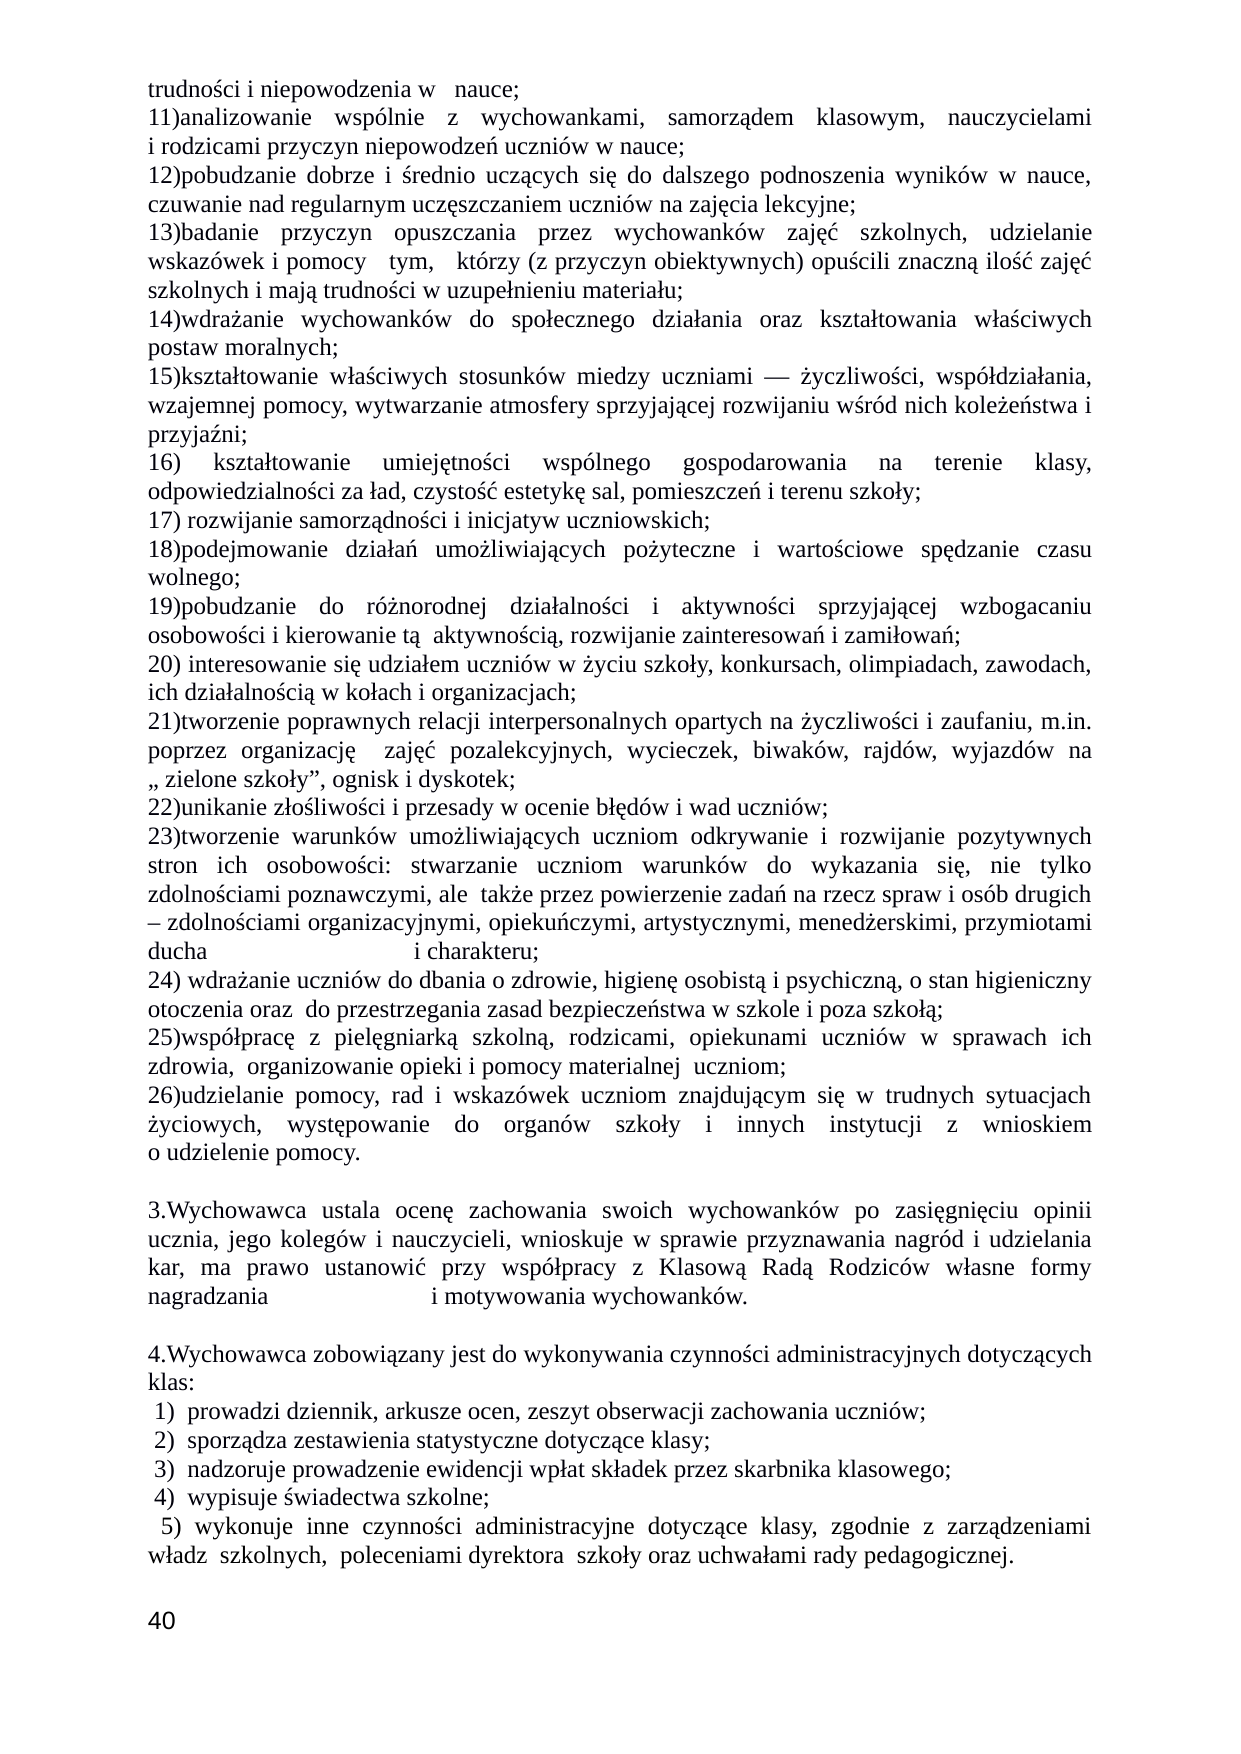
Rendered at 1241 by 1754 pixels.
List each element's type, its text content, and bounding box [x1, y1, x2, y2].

text 14)wdrażanie wychowanków do społecznego działania oraz kształtowania właściwych postaw moralnych; [148, 304, 1093, 361]
text 4.Wychowawca zobowiązany jest do wykonywania czynności administracyjnych dotyczących klas: [148, 1339, 1093, 1396]
text 26)udzielanie pomocy, rad i wskazówek uczniom znajdującym się w trudnych sytuacjach życiowych, występowanie do organów szkoły i innych instytucji z wnioskiem o udzielenie pomocy. [148, 1080, 1093, 1166]
text 21)tworzenie poprawnych relacji interpersonalnych opartych na życzliwości i zaufaniu, m.in. poprzez organizację zajęć pozalekcyjnych, wycieczek, biwaków, rajdów, wyjazdów na „ zielone szkoły”, ognisk i dyskotek; [148, 706, 1093, 792]
text 20) interesowanie się udziałem uczniów w życiu szkoły, konkursach, olimpiadach, zawodach, ich działalnością w kołach i organizacjach; [148, 649, 1093, 706]
text 3) nadzoruje prowadzenie ewidencji wpłat składek przez skarbnika klasowego; [148, 1454, 1093, 1482]
text 19)pobudzanie do różnorodnej działalności i aktywności sprzyjającej wzbogacaniu osobowości i kierowanie tą aktywnością, rozwijanie zainteresowań i zamiłowań; [148, 591, 1093, 649]
text 24) wdrażanie uczniów do dbania o zdrowie, higienę osobistą i psychiczną, o stan higieniczny otoczenia oraz do przestrzegania zasad bezpieczeństwa w szkole i poza szkołą; [148, 965, 1093, 1022]
text 1) prowadzi dziennik, arkusze ocen, zeszyt obserwacji zachowania uczniów; [148, 1396, 1093, 1425]
text 15)kształtowanie właściwych stosunków miedzy uczniami — życzliwości, współdziałania, wzajemnej pomocy, wytwarzanie atmosfery sprzyjającej rozwijaniu wśród nich koleżeństwa i przyjaźni; [148, 361, 1093, 447]
text 17) rozwijanie samorządności i inicjatyw uczniowskich; [148, 505, 1093, 534]
text 4) wypisuje świadectwa szkolne; [148, 1482, 1093, 1511]
text 11)analizowanie wspólnie z wychowankami, samorządem klasowym, nauczycielami i rodzicami przyczyn niepowodzeń uczniów w nauce; [148, 102, 1093, 160]
text 18)podejmowanie działań umożliwiających pożyteczne i wartościowe spędzanie czasu wolnego; [148, 534, 1093, 591]
text 22)unikanie złośliwości i przesady w ocenie błędów i wad uczniów; [148, 792, 1093, 821]
text 23)tworzenie warunków umożliwiających uczniom odkrywanie i rozwijanie pozytywnych stron ich osobowości: stwarzanie uczniom warunków do wykazania się, nie tylko zdolnościami poznawczymi, ale także przez powierzenie zadań na rzecz spraw i osób drugich – zdolnościami organizacyjnymi, opiekuńczymi, artystycznymi, menedżerskimi, przymiotami ducha i charakteru; [148, 821, 1093, 965]
text 5) wykonuje inne czynności administracyjne dotyczące klasy, zgodnie z zarządzeniami władz szkolnych, poleceniami dyrektora szkoły oraz uchwałami rady pedagogicznej. [148, 1511, 1093, 1569]
text 3.Wychowawca ustala ocenę zachowania swoich wychowanków po zasięgnięciu opinii ucznia, jego kolegów i nauczycieli, wnioskuje w sprawie przyznawania nagród i udzielania kar, ma prawo ustanowić przy współpracy z Klasową Radą Rodziców własne formy nagradzania i motywowania wychowanków. [148, 1195, 1093, 1310]
text 13)badanie przyczyn opuszczania przez wychowanków zajęć szkolnych, udzielanie wskazówek i pomocy tym, którzy (z przyczyn obiektywnych) opuścili znaczną ilość zajęć szkolnych i mają trudności w uzupełnieniu materiału; [148, 217, 1093, 304]
text 12)pobudzanie dobrze i średnio uczących się do dalszego podnoszenia wyników w nauce, czuwanie nad regularnym uczęszczaniem uczniów na zajęcia lekcyjne; [148, 160, 1093, 217]
text 25)współpracę z pielęgniarką szkolną, rodzicami, opiekunami uczniów w sprawach ich zdrowia, organizowanie opieki i pomocy materialnej uczniom; [148, 1022, 1093, 1080]
text trudności i niepowodzenia w nauce; [148, 74, 1093, 102]
text 16) kształtowanie umiejętności wspólnego gospodarowania na terenie klasy, odpowiedzialności za ład, czystość estetykę sal, pomieszczeń i terenu szkoły; [148, 447, 1093, 505]
text 2) sporządza zestawienia statystyczne dotyczące klasy; [148, 1425, 1093, 1454]
